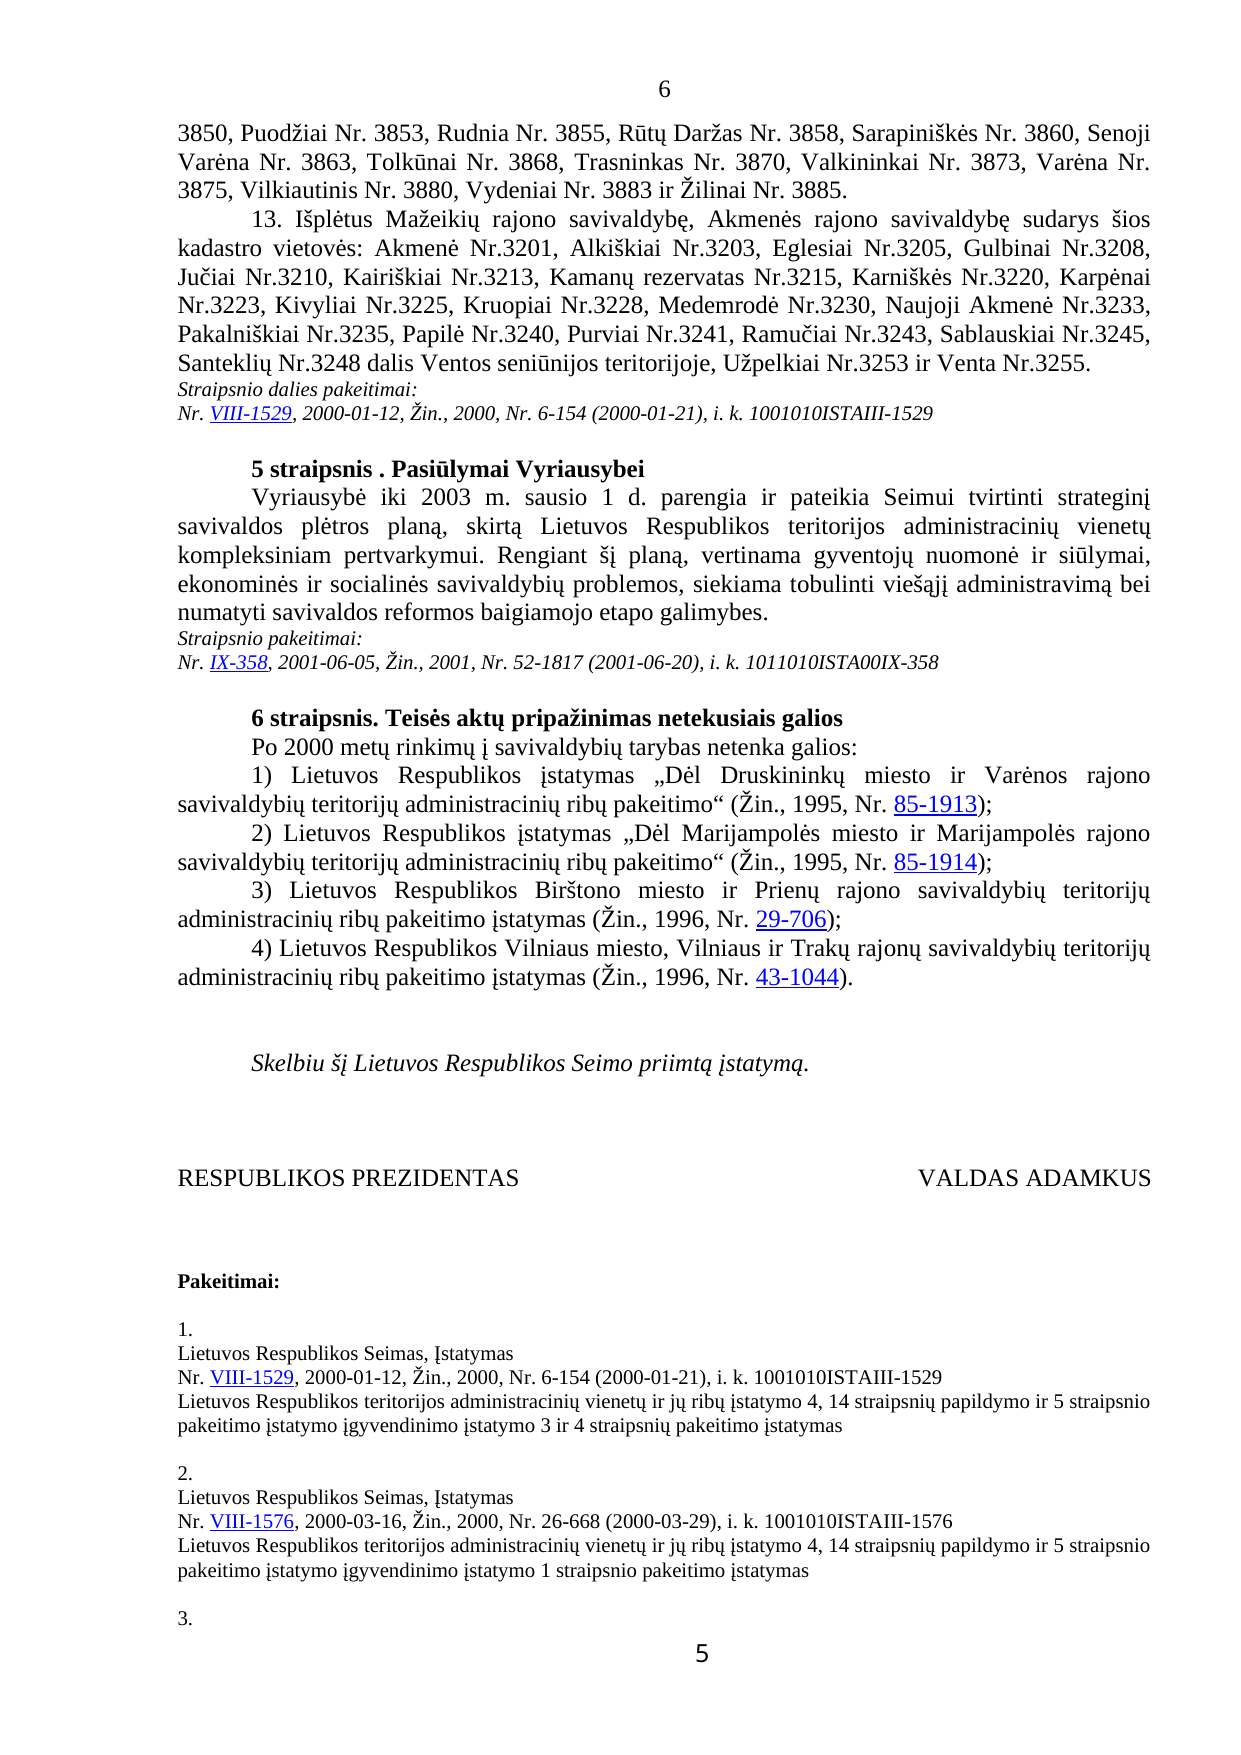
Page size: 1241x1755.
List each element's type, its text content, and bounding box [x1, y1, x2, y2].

text 3850, Puodžiai Nr. 3853, Rudnia Nr. 3855, Rūtų Daržas Nr. 3858, Sarapiniškės Nr. 3860, Senoji Varėna Nr. 3863, Tolkūnai Nr. 3868, Trasninkas Nr. 3870, Valkininkai Nr. 3873, Varėna Nr. 3875, Vilkiautinis Nr. 3880, Vydeniai Nr. 3883 ir Žilinai Nr. 3885. [177, 118, 1152, 204]
text Nr. VIII-1529, 2000-01-12, Žin., 2000, Nr. 6-154 (2000-01-21), i. k. 1001010ISTAIII-1529 [177, 401, 1152, 425]
text Lietuvos Respublikos teritorijos administracinių vienetų ir jų ribų įstatymo 4, 14 straipsnių papildymo ir 5 straipsnio pakeitimo įstatymo įgyvendinimo įstatymo 1 straipsnio pakeitimo įstatymas [177, 1533, 1152, 1582]
text RESPUBLIKOS PREZIDENTAS VALDAS ADAMKUS [177, 1163, 1152, 1192]
text Skelbiu šį Lietuvos Respublikos Seimo priimtą įstatymą. [177, 1048, 1152, 1077]
text 2) Lietuvos Respublikos įstatymas „Dėl Marijampolės miesto ir Marijampolės rajono savivaldybių teritorijų administracinių ribų pakeitimo“ (Žin., 1995, Nr. 85-1914); [177, 818, 1152, 876]
text 6 straipsnis. Teisės aktų pripažinimas netekusiais galios [177, 703, 1152, 732]
text Lietuvos Respublikos Seimas, Įstatymas [177, 1341, 1152, 1365]
text 13. Išplėtus Mažeikių rajono savivaldybę, Akmenės rajono savivaldybę sudarys šios kadastro vietovės: Akmenė Nr.3201, Alkiškiai Nr.3203, Eglesiai Nr.3205, Gulbinai Nr.3208, Jučiai Nr.3210, Kairiškiai Nr.3213, Kamanų rezervatas Nr.3215, Karniškės Nr.3220, Karpėnai Nr.3223, Kivyliai Nr.3225, Kruopiai Nr.3228, Medemrodė Nr.3230, Naujoji Akmenė Nr.3233, Pakalniškiai Nr.3235, Papilė Nr.3240, Purviai Nr.3241, Ramučiai Nr.3243, Sablauskiai Nr.3245, Santeklių Nr.3248 dalis Ventos seniūnijos teritorijoje, Užpelkiai Nr.3253 ir Venta Nr.3255. [177, 204, 1152, 377]
text Nr. IX-358, 2001-06-05, Žin., 2001, Nr. 52-1817 (2001-06-20), i. k. 1011010ISTA00IX-358 [177, 650, 1152, 674]
text Straipsnio dalies pakeitimai: [177, 377, 1152, 401]
text 5 straipsnis . Pasiūlymai Vyriausybei [177, 454, 1152, 482]
text 3) Lietuvos Respublikos Birštono miesto ir Prienų rajono savivaldybių teritorijų administracinių ribų pakeitimo įstatymas (Žin., 1996, Nr. 29-706); [177, 876, 1152, 933]
text 3. [177, 1606, 1152, 1630]
text Straipsnio pakeitimai: [177, 626, 1152, 650]
text 2. [177, 1461, 1152, 1485]
text Vyriausybė iki 2003 m. sausio 1 d. parengia ir pateikia Seimui tvirtinti strateginį savivaldos plėtros planą, skirtą Lietuvos Respublikos teritorijos administracinių vienetų kompleksiniam pertvarkymui. Rengiant šį planą, vertinama gyventojų nuomonė ir siūlymai, ekonominės ir socialinės savivaldybių problemos, siekiama tobulinti viešąjį administravimą bei numatyti savivaldos reformos baigiamojo etapo galimybes. [177, 482, 1152, 626]
text Lietuvos Respublikos Seimas, Įstatymas [177, 1485, 1152, 1509]
text Lietuvos Respublikos teritorijos administracinių vienetų ir jų ribų įstatymo 4, 14 straipsnių papildymo ir 5 straipsnio pakeitimo įstatymo įgyvendinimo įstatymo 3 ir 4 straipsnių pakeitimo įstatymas [177, 1389, 1152, 1437]
text Pakeitimai: [177, 1269, 1152, 1293]
text 1. [177, 1317, 1152, 1341]
text 1) Lietuvos Respublikos įstatymas „Dėl Druskininkų miesto ir Varėnos rajono savivaldybių teritorijų administracinių ribų pakeitimo“ (Žin., 1995, Nr. 85-1913); [177, 761, 1152, 818]
text Nr. VIII-1576, 2000-03-16, Žin., 2000, Nr. 26-668 (2000-03-29), i. k. 1001010ISTAIII-1576 [177, 1509, 1152, 1533]
text Po 2000 metų rinkimų į savivaldybių tarybas netenka galios: [177, 732, 1152, 761]
text Nr. VIII-1529, 2000-01-12, Žin., 2000, Nr. 6-154 (2000-01-21), i. k. 1001010ISTAIII-1529 [177, 1365, 1152, 1389]
text 4) Lietuvos Respublikos Vilniaus miesto, Vilniaus ir Trakų rajonų savivaldybių teritorijų administracinių ribų pakeitimo įstatymas (Žin., 1996, Nr. 43-1044). [177, 933, 1152, 991]
